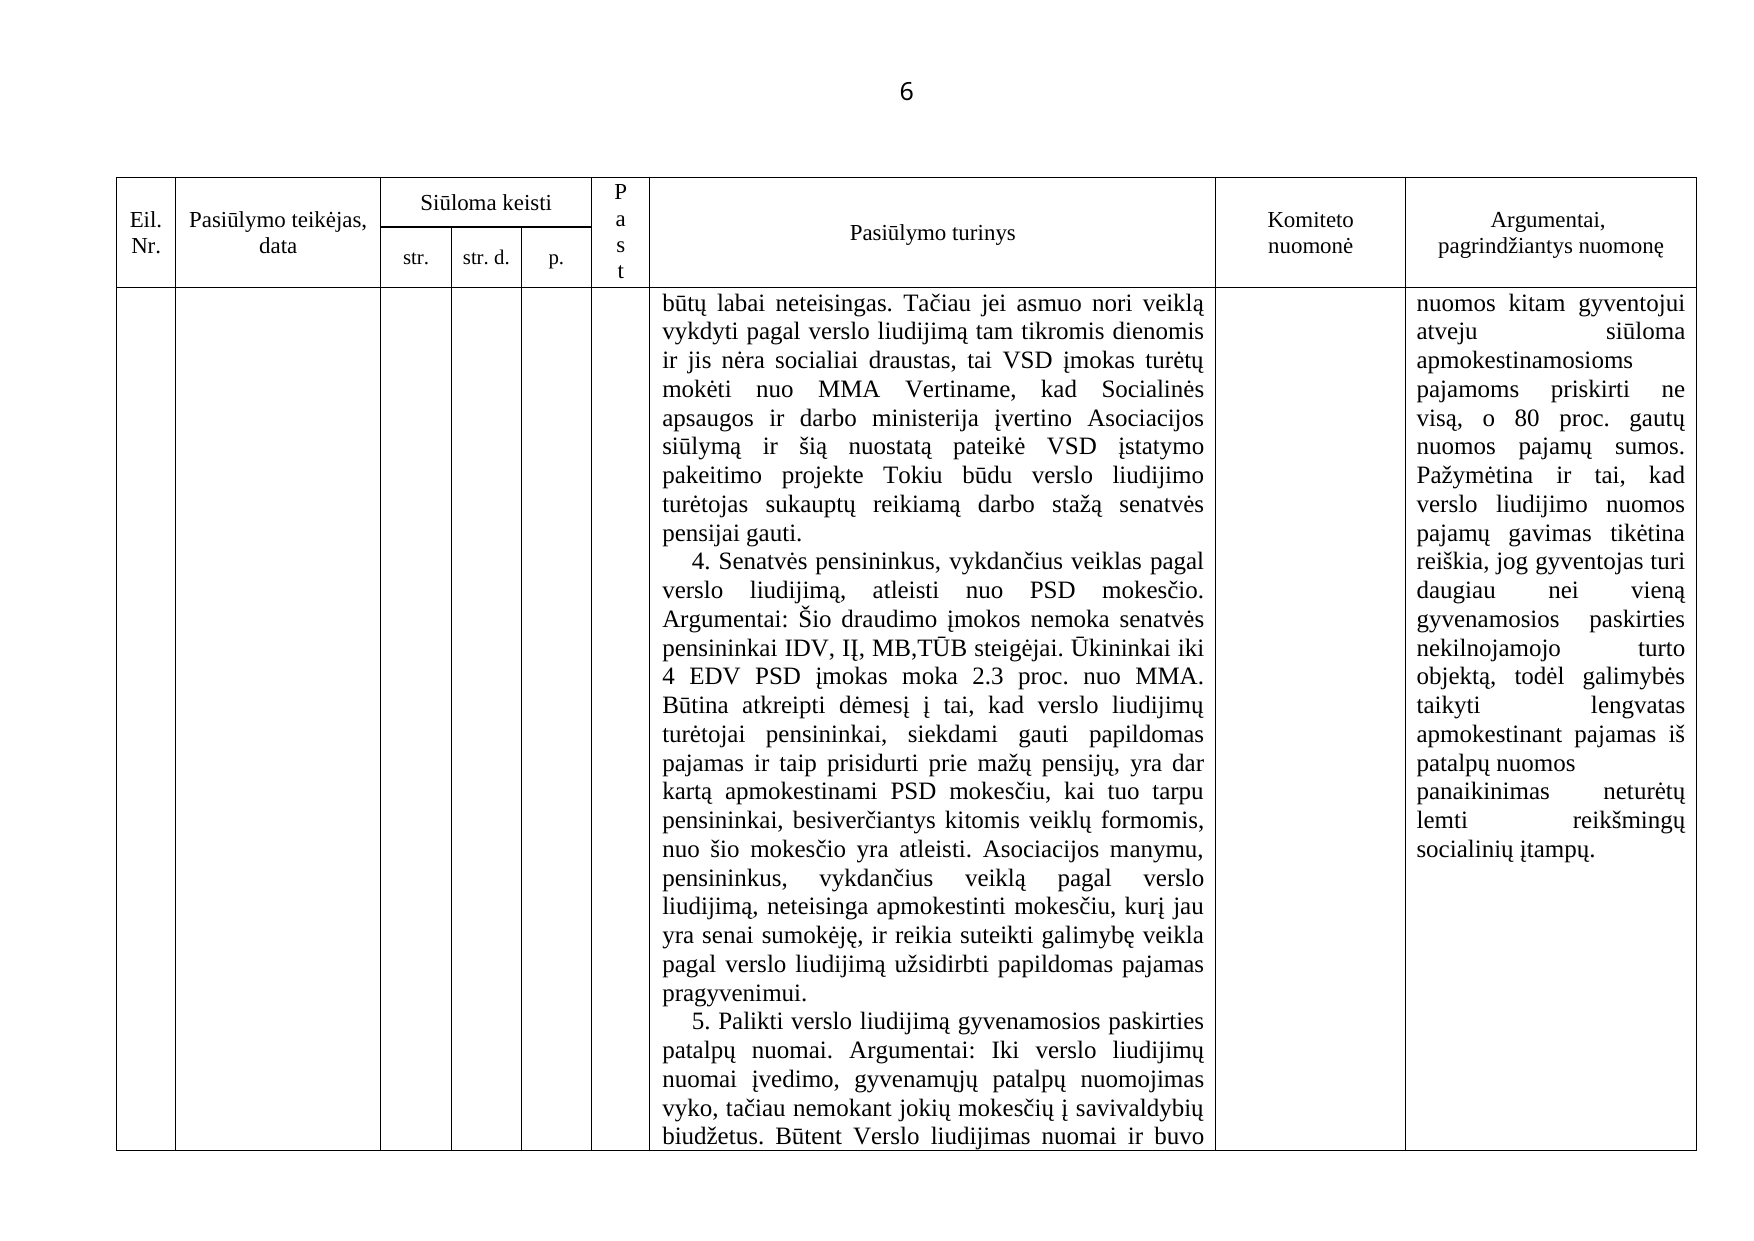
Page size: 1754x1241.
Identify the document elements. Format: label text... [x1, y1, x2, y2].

table_cell [381, 288, 451, 1150]
table_header Eil. Nr. [117, 178, 175, 287]
table_cell str. [381, 228, 451, 287]
table_cell p. [522, 228, 591, 287]
table_header Pasiūlymo teikėjas, data [176, 178, 380, 287]
table_header Pastabos [592, 178, 649, 287]
table_header Siūloma keisti [381, 178, 591, 226]
table_header Komiteto nuomonė [1216, 178, 1405, 287]
table_cell [176, 288, 380, 1150]
table_cell nuomos kitam gyventojui atveju siūloma apmokestinamosioms pajamoms priskirti ne visą, o 80 proc. gautų nuomos pajamų sumos. Pažymėtina ir tai, kad verslo liudijimo nuomos pajamų gavimas tikėtina reiškia, jog gyventojas turi daugiau nei vieną gyvenamosios paskirties nekilnojamojo turto objektą, todėl galimybės taikyti lengvatas apmokestinant pajamas iš patalpų nuomos panaikinimas neturėtų lemti reikšmingų socialinių įtampų. [1406, 288, 1696, 1150]
table_cell [117, 288, 175, 1150]
table_cell būtų labai neteisingas. Tačiau jei asmuo nori veiklą vykdyti pagal verslo liudijimą tam tikromis dienomis ir jis nėra socialiai draustas, tai VSD įmokas turėtų mokėti nuo MMA Vertiname, kad Socialinės apsaugos ir darbo ministerija įvertino Asociacijos siūlymą ir šią nuostatą pateikė VSD įstatymo pakeitimo projekte Tokiu būdu verslo liudijimo turėtojas sukauptų reikiamą darbo stažą senatvės pensijai gauti. 4. Senatvės pensininkus, vykdančius veiklas pagal verslo liudijimą, atleisti nuo PSD mokesčio. Argumentai: Šio draudimo įmokos nemoka senatvės pensininkai IDV, IĮ, MB,TŪB steigėjai. Ūkininkai iki 4 EDV PSD įmokas moka 2.3 proc. nuo MMA. Būtina atkreipti dėmesį į tai, kad verslo liudijimų turėtojai pensininkai, siekdami gauti papildomas pajamas ir taip prisidurti prie mažų pensijų, yra dar kartą apmokestinami PSD mokesčiu, kai tuo tarpu pensininkai, besiverčiantys kitomis veiklų formomis, nuo šio mokesčio yra atleisti. Asociacijos manymu, pensininkus, vykdančius veiklą pagal verslo liudijimą, neteisinga apmokestinti mokesčiu, kurį jau yra senai sumokėję, ir reikia suteikti galimybę veikla pagal verslo liudijimą užsidirbti papildomas pajamas pragyvenimui. 5. Palikti verslo liudijimą gyvenamosios paskirties patalpų nuomai. Argumentai: Iki verslo liudijimų nuomai įvedimo, gyvenamųjų patalpų nuomojimas vyko, tačiau nemokant jokių mokesčių į savivaldybių biudžetus. Būtent Verslo liudijimas nuomai ir buvo [650, 288, 1215, 1150]
table_cell [1216, 288, 1405, 1150]
table_cell [522, 288, 591, 1150]
table_cell [592, 288, 649, 1150]
table_cell str. d. [452, 228, 521, 287]
table_header Pasiūlymo turinys [650, 178, 1215, 287]
table_cell [452, 288, 521, 1150]
table_header Argumentai, pagrindžiantys nuomonę [1406, 178, 1696, 287]
